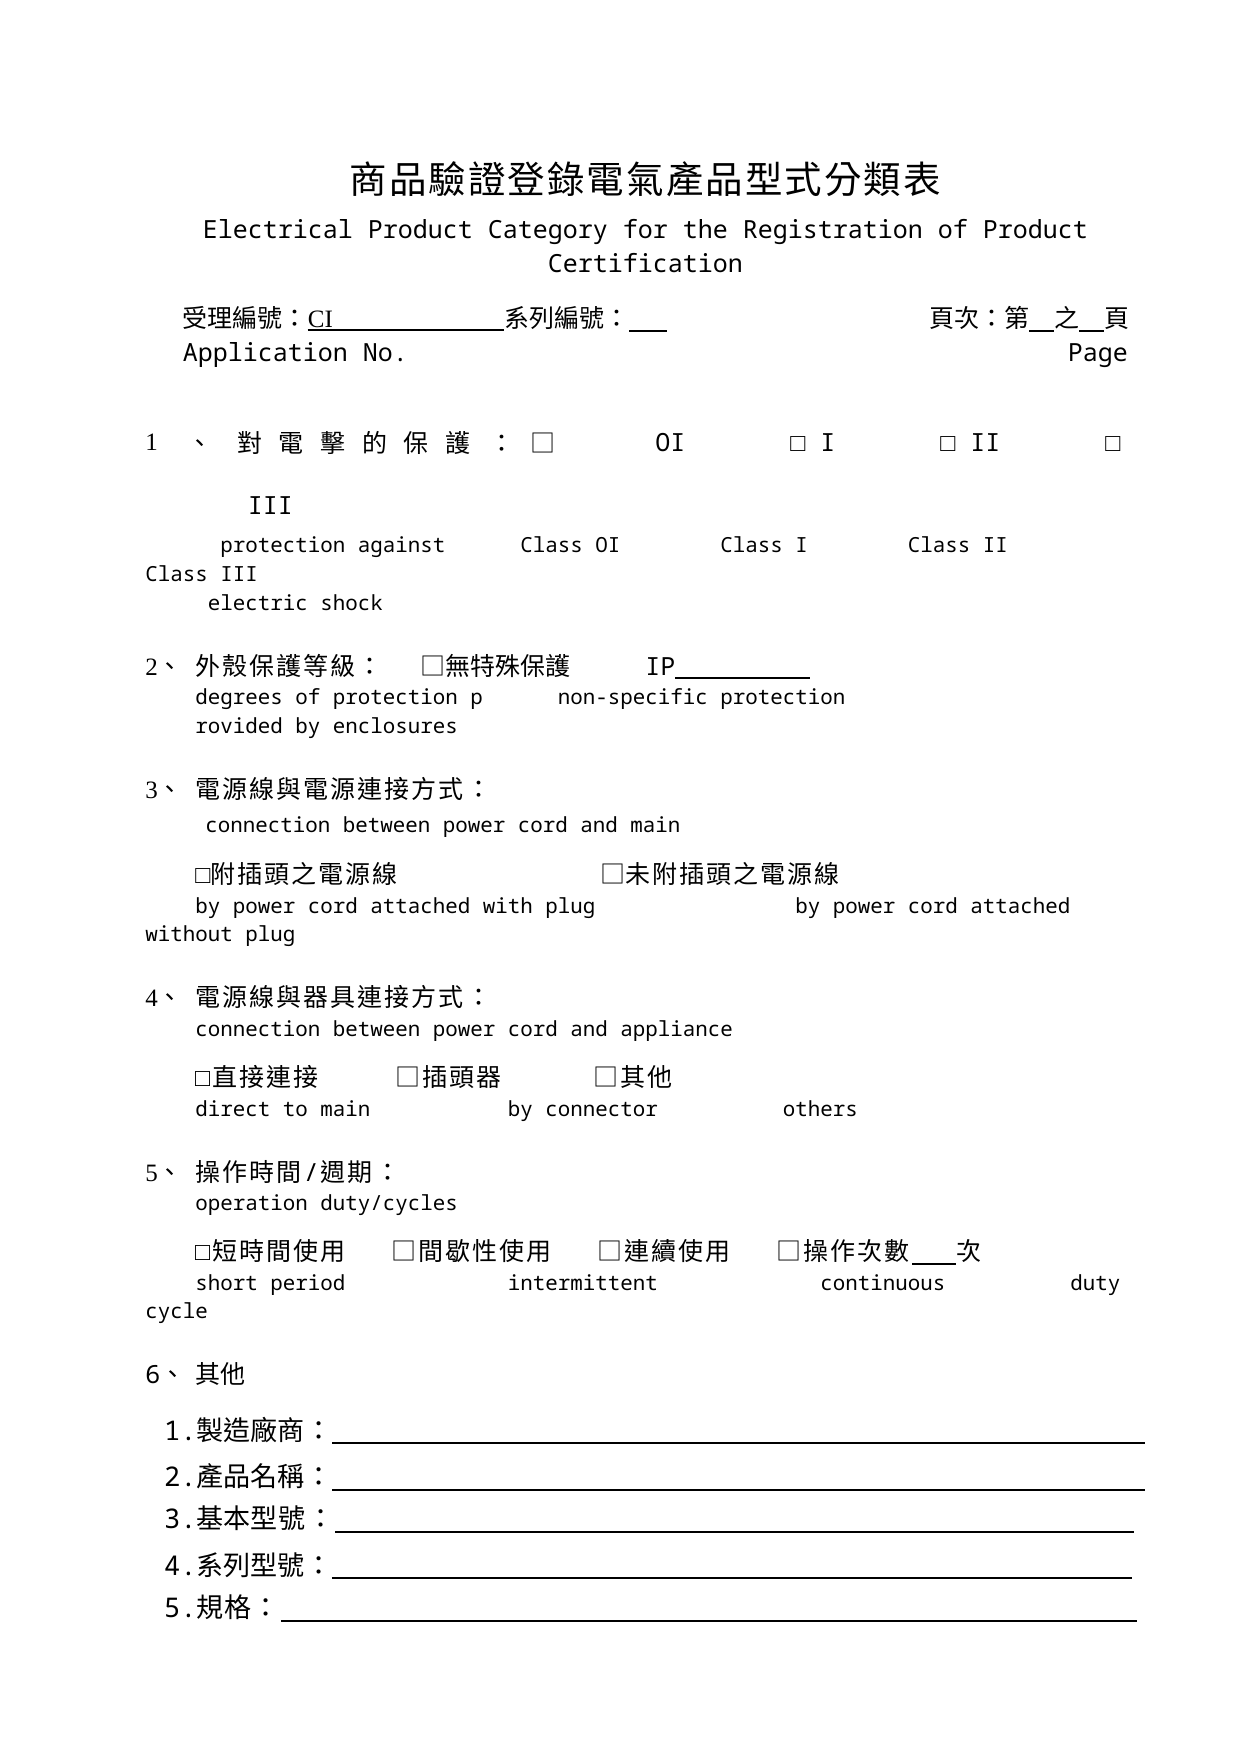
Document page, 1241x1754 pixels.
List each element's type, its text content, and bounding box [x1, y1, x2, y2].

text operation duty/cycles [145, 1188, 1145, 1217]
text 4.系列型號： 5.規格： [164, 1541, 1145, 1626]
list 操作時間/週期： [145, 1152, 1145, 1188]
text by power cord attached with plug by power cord attached without plug [145, 891, 1145, 948]
text connection between power cord and main [145, 806, 1145, 839]
text electric shock [145, 588, 1145, 616]
text 受理編號：CI 系列編號： 頁次：第 之 頁 [145, 299, 1145, 335]
text degrees of protection p non-specific protection [145, 682, 1145, 711]
text Application No. Page [145, 335, 1145, 369]
text □短時間使用 □間歇性使用 □連續使用 □操作次數 次 [145, 1232, 1145, 1268]
list 對電擊的保護：□ OI □ I □ II □ III [145, 400, 1145, 525]
text 2.產品名稱： 3.基本型號： [164, 1453, 1145, 1537]
text direct to main by connector others [145, 1094, 1145, 1122]
text short period intermittent continuous duty cycle [145, 1268, 1145, 1325]
text protection against Class OI Class I Class II Class III [145, 525, 1145, 588]
list 電源線與器具連接方式： [145, 978, 1145, 1014]
list 外殼保護等級： □無特殊保護 IP [145, 646, 1145, 682]
text connection between power cord and appliance [145, 1014, 1145, 1042]
text 1.製造廠商： [145, 1406, 1145, 1448]
text Electrical Product Category for the Registration of Product Certification [145, 212, 1145, 280]
list 電源線與電源連接方式： [145, 769, 1145, 806]
text □附插頭之電源線 □未附插頭之電源線 [145, 854, 1145, 891]
text 商品驗證登錄電氣產品型式分類表 [145, 150, 1145, 204]
list 其他 [145, 1355, 1145, 1391]
text □直接連接 □插頭器 □其他 [145, 1057, 1145, 1094]
text rovided by enclosures [145, 711, 1145, 739]
